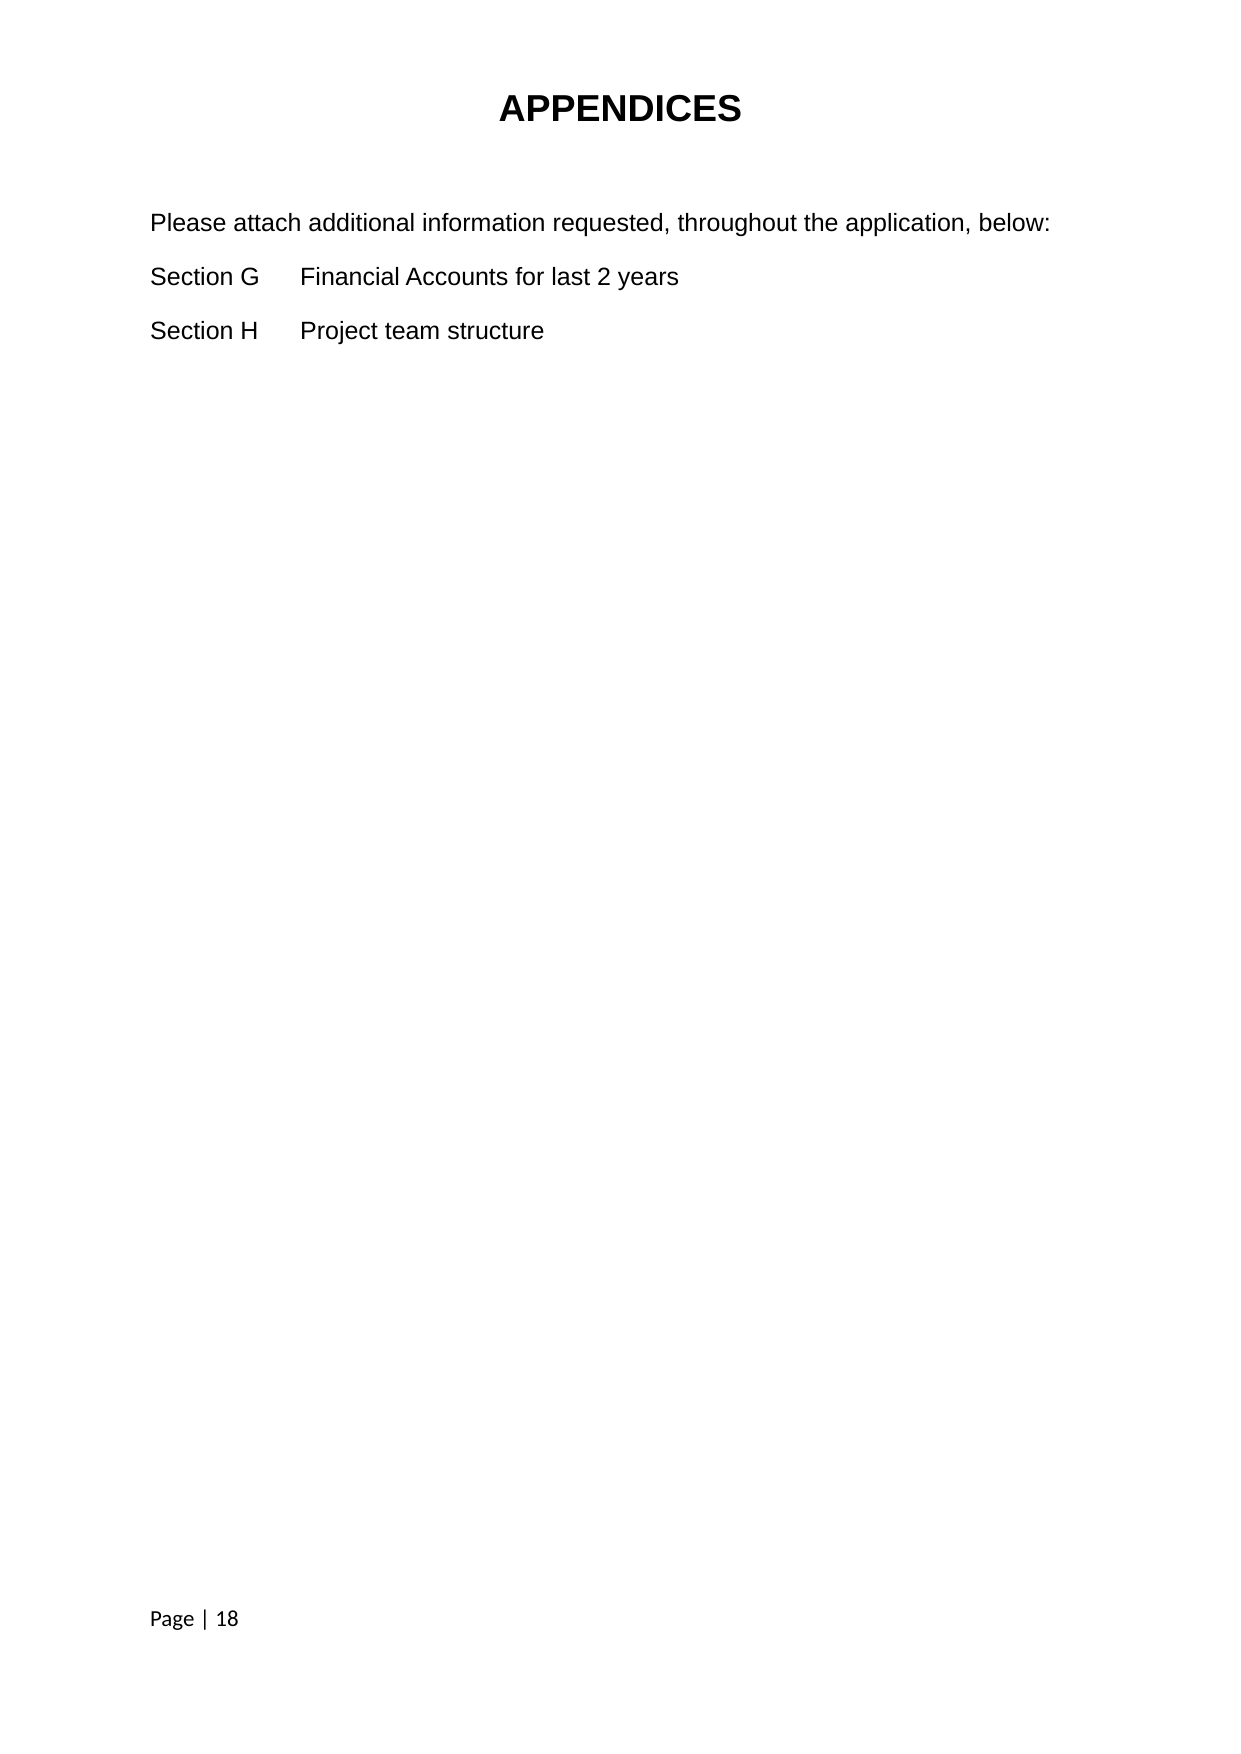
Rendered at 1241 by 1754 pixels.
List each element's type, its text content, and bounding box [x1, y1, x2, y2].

text Section H Project team structure [150, 316, 1090, 344]
text Please attach additional information requested, throughout the application, below: [150, 208, 1090, 237]
text Section G Financial Accounts for last 2 years [150, 262, 1090, 291]
subtitle APPENDICES [150, 86, 1090, 129]
